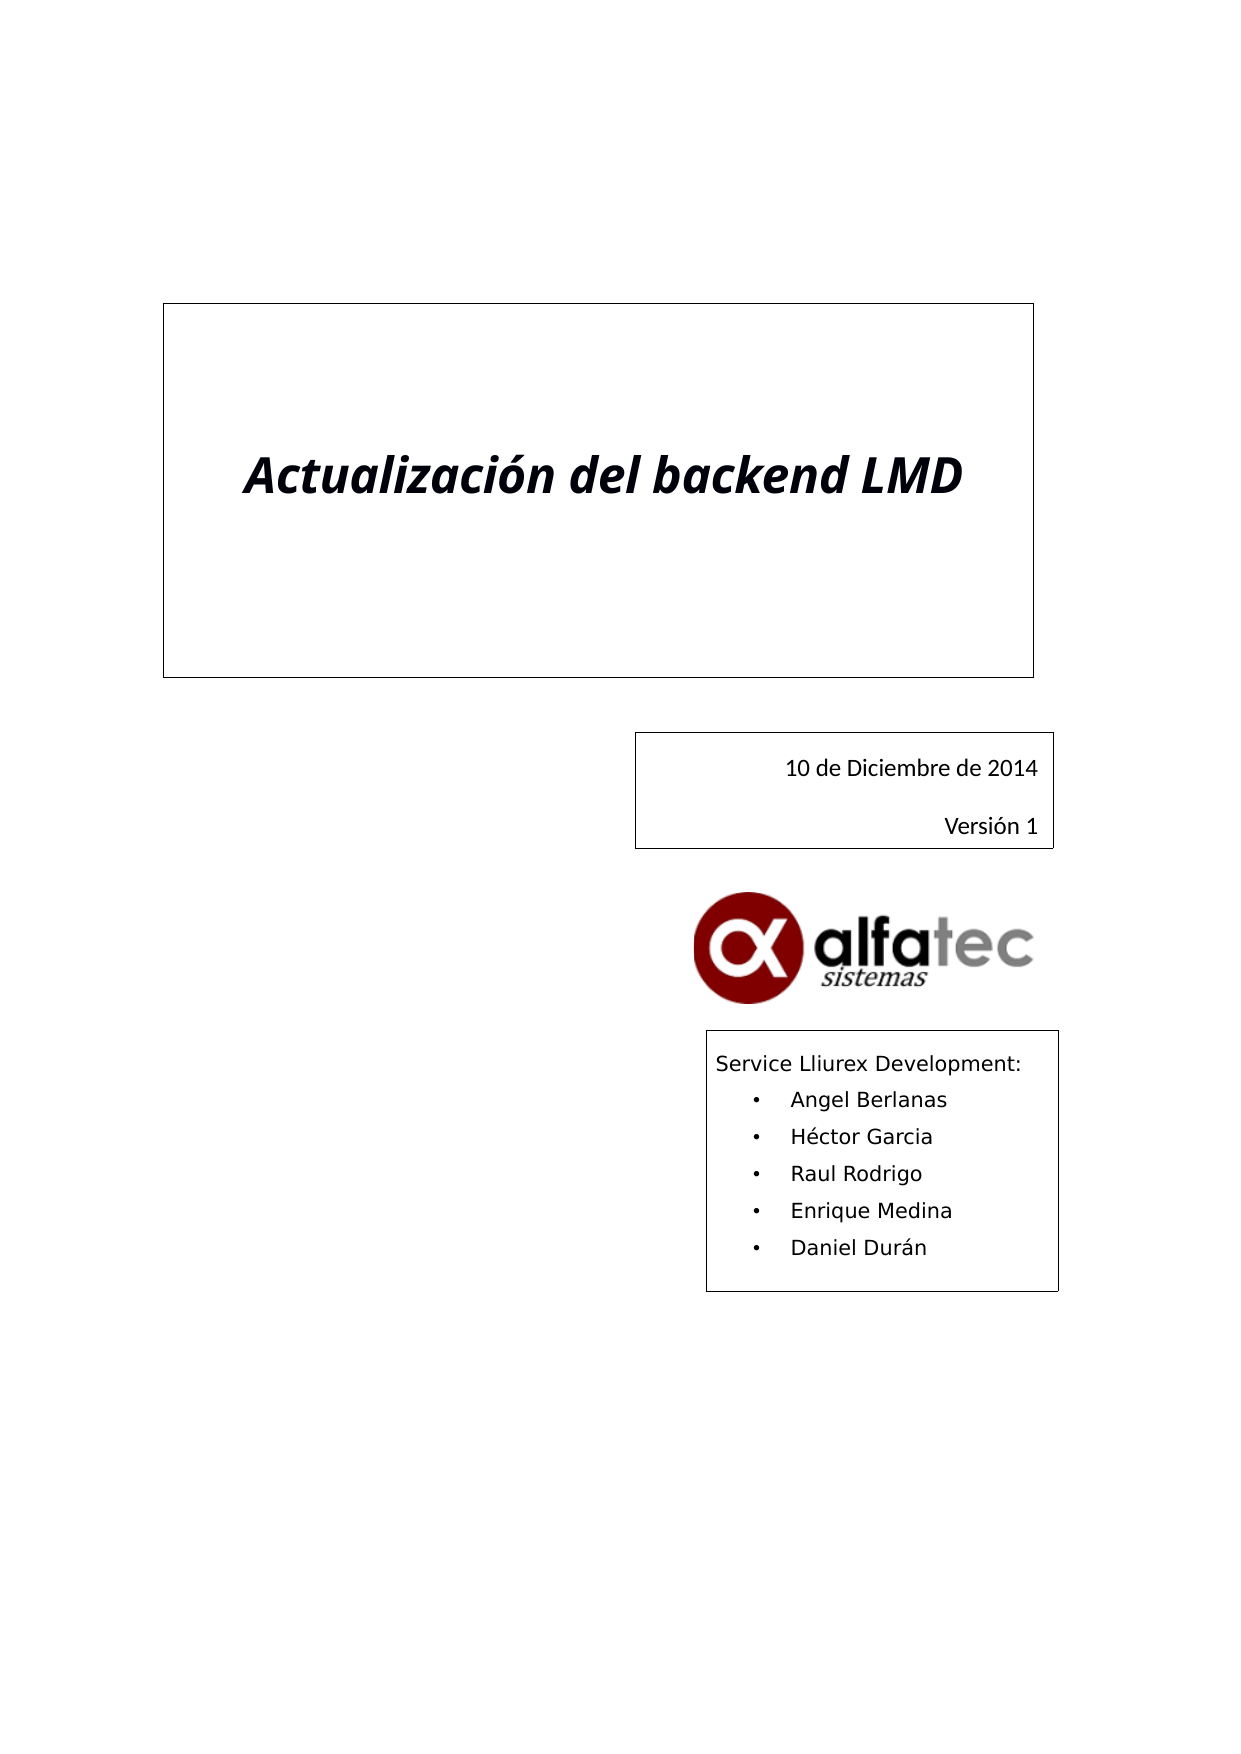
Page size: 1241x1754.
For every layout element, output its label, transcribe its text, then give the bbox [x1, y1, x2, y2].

list Daniel Durán [753, 1236, 1049, 1260]
picture [693, 892, 1037, 1004]
list Raul Rodrigo [753, 1162, 1049, 1186]
list Enrique Medina [753, 1199, 1049, 1223]
text 10 de Diciembre de 2014 [650, 752, 1038, 782]
text Versión 1 [650, 810, 1038, 841]
list Héctor Garcia [753, 1125, 1049, 1149]
text Actualización del backend LMD [164, 440, 1033, 508]
list Angel Berlanas [753, 1088, 1049, 1113]
text Service Lliurex Development: [715, 1052, 1049, 1076]
